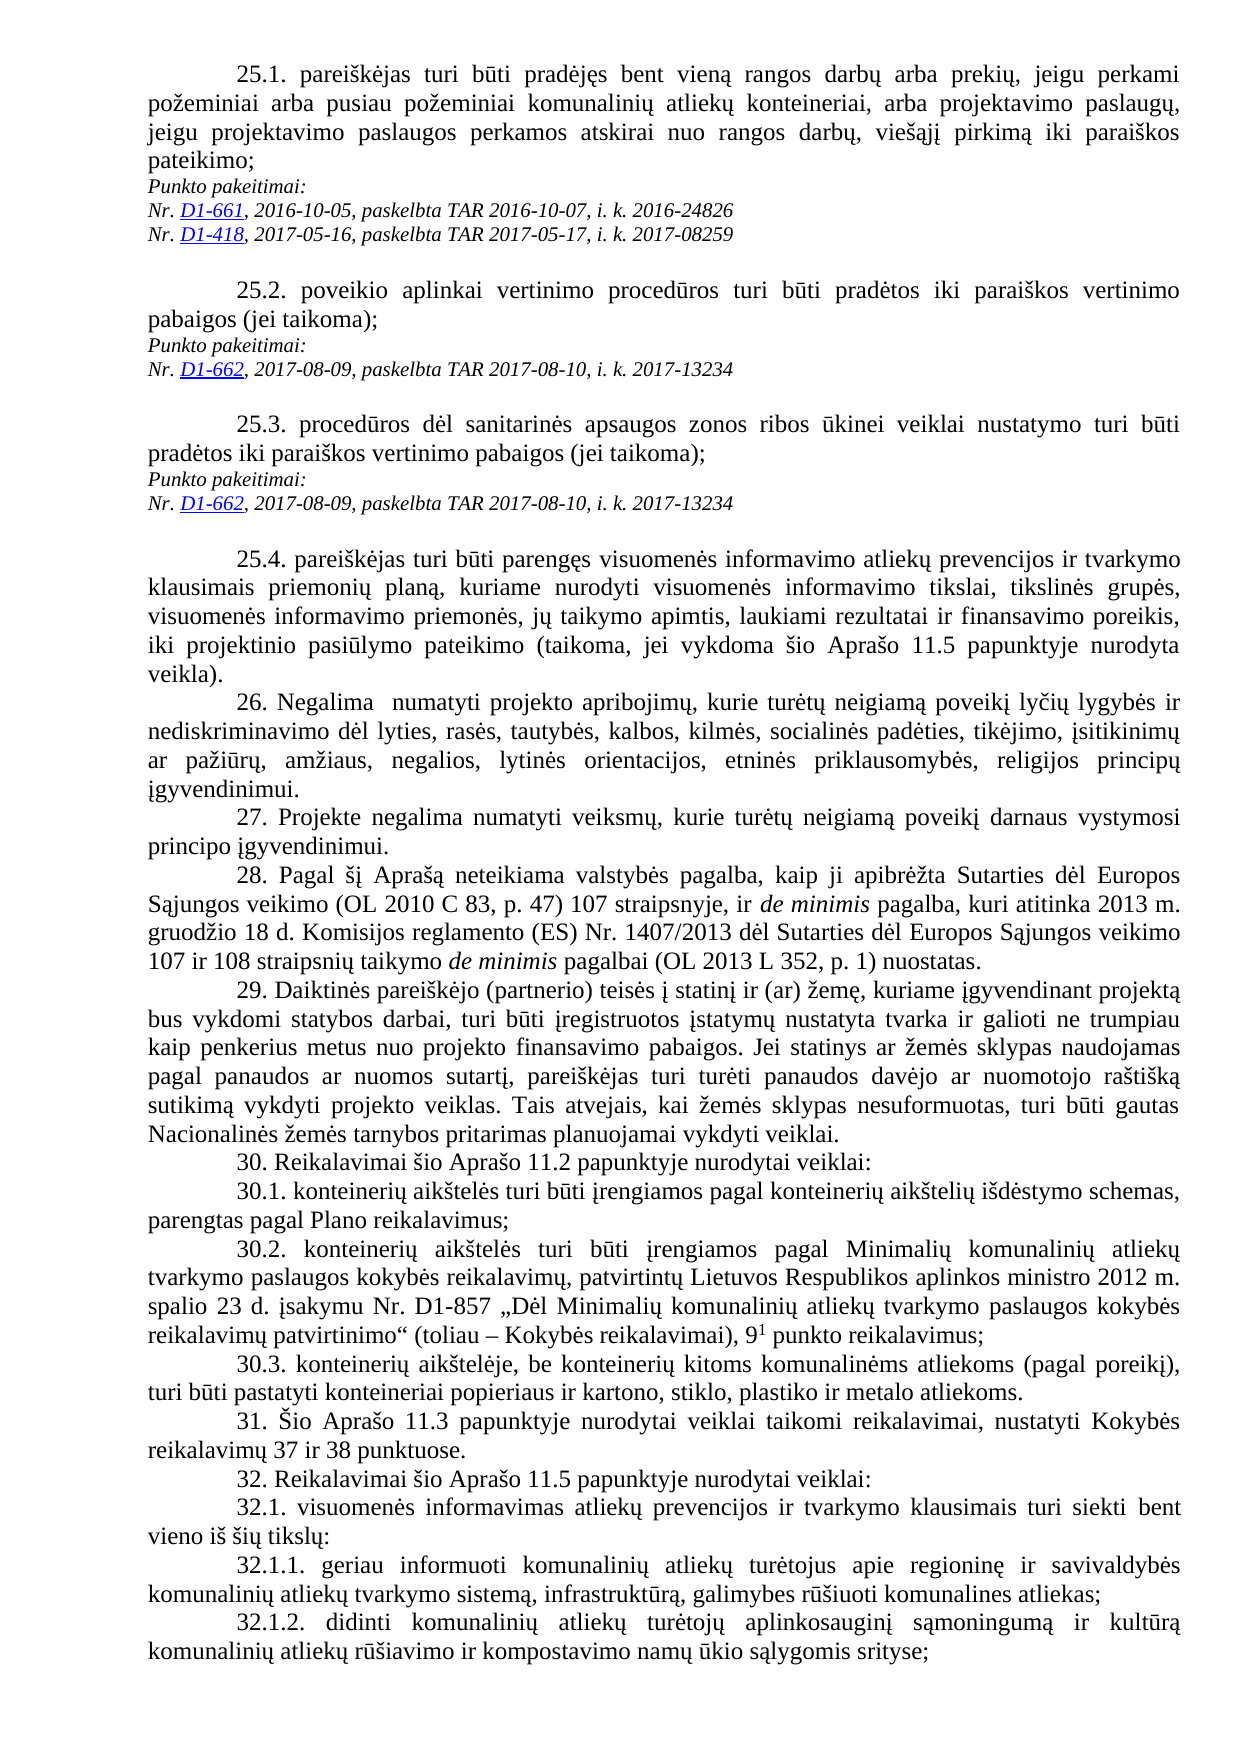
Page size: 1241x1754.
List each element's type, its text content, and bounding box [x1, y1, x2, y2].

text 25.2. poveikio aplinkai vertinimo procedūros turi būti pradėtos iki paraiškos vertinimo pabaigos (jei taikoma); [148, 275, 1181, 332]
text 27. Projekte negalima numatyti veiksmų, kurie turėtų neigiamą poveikį darnaus vystymosi principo įgyvendinimui. [148, 802, 1181, 860]
text 25.4. pareiškėjas turi būti parengęs visuomenės informavimo atliekų prevencijos ir tvarkymo klausimais priemonių planą, kuriame nurodyti visuomenės informavimo tikslai, tikslinės grupės, visuomenės informavimo priemonės, jų taikymo apimtis, laukiami rezultatai ir finansavimo poreikis, iki projektinio pasiūlymo pateikimo (taikoma, jei vykdoma šio Aprašo 11.5 papunktyje nurodyta veikla). [148, 544, 1181, 687]
text 29. Daiktinės pareiškėjo (partnerio) teisės į statinį ir (ar) žemę, kuriame įgyvendinant projektą bus vykdomi statybos darbai, turi būti įregistruotos įstatymų nustatyta tvarka ir galioti ne trumpiau kaip penkerius metus nuo projekto finansavimo pabaigos. Jei statinys ar žemės sklypas naudojamas pagal panaudos ar nuomos sutartį, pareiškėjas turi turėti panaudos davėjo ar nuomotojo raštišką sutikimą vykdyti projekto veiklas. Tais atvejais, kai žemės sklypas nesuformuotas, turi būti gautas Nacionalinės žemės tarnybos pritarimas planuojamai vykdyti veiklai. [148, 975, 1181, 1147]
text 30.1. konteinerių aikštelės turi būti įrengiamos pagal konteinerių aikštelių išdėstymo schemas, parengtas pagal Plano reikalavimus; [148, 1176, 1181, 1234]
text 32. Reikalavimai šio Aprašo 11.5 papunktyje nurodytai veiklai: [148, 1464, 1181, 1492]
text 25.1. pareiškėjas turi būti pradėjęs bent vieną rangos darbų arba prekių, jeigu perkami požeminiai arba pusiau požeminiai komunalinių atliekų konteineriai, arba projektavimo paslaugų, jeigu projektavimo paslaugos perkamos atskirai nuo rangos darbų, viešąjį pirkimą iki paraiškos pateikimo; [148, 59, 1181, 174]
text 26. Negalima numatyti projekto apribojimų, kurie turėtų neigiamą poveikį lyčių lygybės ir nediskriminavimo dėl lyties, rasės, tautybės, kalbos, kilmės, socialinės padėties, tikėjimo, įsitikinimų ar pažiūrų, amžiaus, negalios, lytinės orientacijos, etninės priklausomybės, religijos principų įgyvendinimui. [148, 687, 1181, 802]
text Punkto pakeitimai: [148, 174, 1181, 198]
text Nr. D1-661, 2016-10-05, paskelbta TAR 2016-10-07, i. k. 2016-24826 [148, 198, 1181, 222]
text 30. Reikalavimai šio Aprašo 11.2 papunktyje nurodytai veiklai: [148, 1147, 1181, 1176]
text 31. Šio Aprašo 11.3 papunktyje nurodytai veiklai taikomi reikalavimai, nustatyti Kokybės reikalavimų 37 ir 38 punktuose. [148, 1406, 1181, 1464]
text 30.2. konteinerių aikštelės turi būti įrengiamos pagal Minimalių komunalinių atliekų tvarkymo paslaugos kokybės reikalavimų, patvirtintų Lietuvos Respublikos aplinkos ministro 2012 m. spalio 23 d. įsakymu Nr. D1-857 „Dėl Minimalių komunalinių atliekų tvarkymo paslaugos kokybės reikalavimų patvirtinimo“ (toliau – Kokybės reikalavimai), 91 punkto reikalavimus; [148, 1234, 1181, 1349]
text Nr. D1-662, 2017-08-09, paskelbta TAR 2017-08-10, i. k. 2017-13234 [148, 357, 1181, 381]
text 32.1.2. didinti komunalinių atliekų turėtojų aplinkosauginį sąmoningumą ir kultūrą komunalinių atliekų rūšiavimo ir kompostavimo namų ūkio sąlygomis srityse; [148, 1607, 1181, 1665]
text Punkto pakeitimai: [148, 467, 1181, 491]
text 32.1. visuomenės informavimas atliekų prevencijos ir tvarkymo klausimais turi siekti bent vieno iš šių tikslų: [148, 1492, 1181, 1550]
text 25.3. procedūros dėl sanitarinės apsaugos zonos ribos ūkinei veiklai nustatymo turi būti pradėtos iki paraiškos vertinimo pabaigos (jei taikoma); [148, 409, 1181, 467]
text 32.1.1. geriau informuoti komunalinių atliekų turėtojus apie regioninę ir savivaldybės komunalinių atliekų tvarkymo sistemą, infrastruktūrą, galimybes rūšiuoti komunalines atliekas; [148, 1550, 1181, 1607]
text 28. Pagal šį Aprašą neteikiama valstybės pagalba, kaip ji apibrėžta Sutarties dėl Europos Sąjungos veikimo (OL 2010 C 83, p. 47) 107 straipsnyje, ir de minimis pagalba, kuri atitinka 2013 m. gruodžio 18 d. Komisijos reglamento (ES) Nr. 1407/2013 dėl Sutarties dėl Europos Sąjungos veikimo 107 ir 108 straipsnių taikymo de minimis pagalbai (OL 2013 L 352, p. 1) nuostatas. [148, 860, 1181, 975]
text 30.3. konteinerių aikštelėje, be konteinerių kitoms komunalinėms atliekoms (pagal poreikį), turi būti pastatyti konteineriai popieriaus ir kartono, stiklo, plastiko ir metalo atliekoms. [148, 1349, 1181, 1406]
text Nr. D1-662, 2017-08-09, paskelbta TAR 2017-08-10, i. k. 2017-13234 [148, 491, 1181, 515]
text Punkto pakeitimai: [148, 332, 1181, 357]
text Nr. D1-418, 2017-05-16, paskelbta TAR 2017-05-17, i. k. 2017-08259 [148, 222, 1181, 246]
